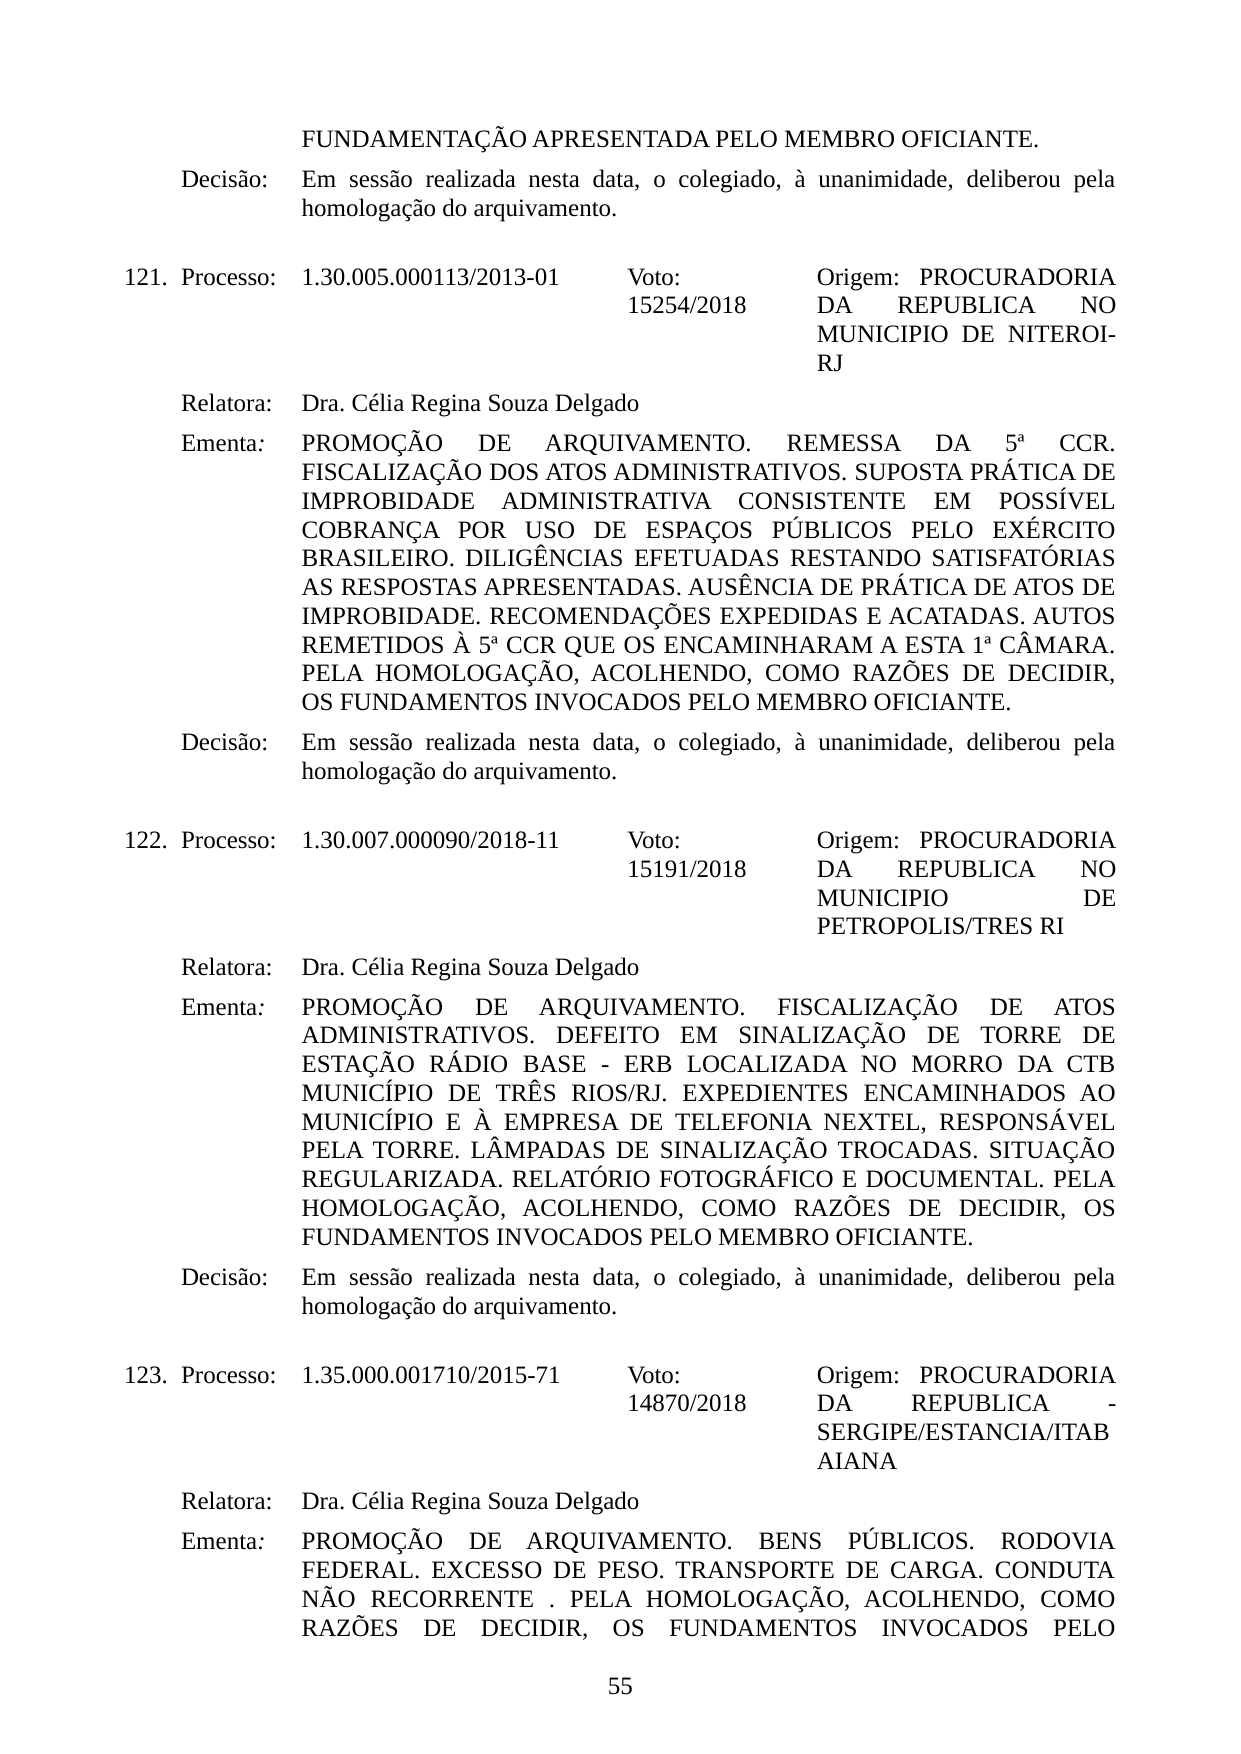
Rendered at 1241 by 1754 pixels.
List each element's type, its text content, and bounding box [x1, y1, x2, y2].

table_cell Relatora: [175, 946, 296, 986]
table_cell PROMOÇÃO DE ARQUIVAMENTO. BENS PÚBLICOS. RODOVIA FEDERAL. EXCESSO DE PESO. TRANSPORTE DE CARGA. CONDUTA NÃO RECORRENTE . PELA HOMOLOGAÇÃO, ACOLHENDO, COMO RAZÕES DE DECIDIR, OS FUNDAMENTOS INVOCADOS PELO [296, 1521, 1122, 1647]
table_header 122. [118, 819, 175, 946]
table_header Voto: 14870/2018 [621, 1354, 811, 1480]
table_cell [118, 1480, 175, 1521]
table_cell Ementa: [175, 423, 296, 722]
table_header Processo: [175, 1354, 296, 1480]
table_cell [175, 118, 296, 158]
table_cell [118, 118, 175, 158]
table_cell Ementa: [175, 1521, 296, 1647]
table_cell Em sessão realizada nesta data, o colegiado, à unanimidade, deliberou pela homologação do arquivamento. [296, 158, 1122, 227]
table_cell Relatora: [175, 1480, 296, 1521]
table_cell [118, 986, 175, 1256]
table_header Voto: 15191/2018 [621, 819, 811, 946]
table_cell [118, 946, 175, 986]
table_cell Dra. Célia Regina Souza Delgado [296, 946, 1122, 986]
table_header Voto: 15254/2018 [621, 256, 811, 382]
table_cell [118, 383, 175, 423]
table_cell PROMOÇÃO DE ARQUIVAMENTO. REMESSA DA 5ª CCR. FISCALIZAÇÃO DOS ATOS ADMINISTRATIVOS. SUPOSTA PRÁTICA DE IMPROBIDADE ADMINISTRATIVA CONSISTENTE EM POSSÍVEL COBRANÇA POR USO DE ESPAÇOS PÚBLICOS PELO EXÉRCITO BRASILEIRO. DILIGÊNCIAS EFETUADAS RESTANDO SATISFATÓRIAS AS RESPOSTAS APRESENTADAS. AUSÊNCIA DE PRÁTICA DE ATOS DE IMPROBIDADE. RECOMENDAÇÕES EXPEDIDAS E ACATADAS. AUTOS REMETIDOS À 5ª CCR QUE OS ENCAMINHARAM A ESTA 1ª CÂMARA. PELA HOMOLOGAÇÃO, ACOLHENDO, COMO RAZÕES DE DECIDIR, OS FUNDAMENTOS INVOCADOS PELO MEMBRO OFICIANTE. [296, 423, 1122, 722]
table_header Processo: [175, 256, 296, 382]
table_cell Em sessão realizada nesta data, o colegiado, à unanimidade, deliberou pela homologação do arquivamento. [296, 1256, 1122, 1325]
table_cell Ementa: [175, 986, 296, 1256]
table_header Origem: PROCURADORIA DA REPUBLICA - SERGIPE/ESTANCIA/ITABAIANA [811, 1354, 1122, 1480]
table_cell Dra. Célia Regina Souza Delgado [296, 1480, 1122, 1521]
table_header Processo: [175, 819, 296, 946]
table_cell [118, 722, 175, 791]
table_header 123. [118, 1354, 175, 1480]
table_cell Decisão: [175, 1256, 296, 1325]
table_cell [118, 423, 175, 722]
table_header 1.30.007.000090/2018-11 [296, 819, 621, 946]
table_cell PROMOÇÃO DE ARQUIVAMENTO. FISCALIZAÇÃO DE ATOS ADMINISTRATIVOS. DEFEITO EM SINALIZAÇÃO DE TORRE DE ESTAÇÃO RÁDIO BASE - ERB LOCALIZADA NO MORRO DA CTB MUNICÍPIO DE TRÊS RIOS/RJ. EXPEDIENTES ENCAMINHADOS AO MUNICÍPIO E À EMPRESA DE TELEFONIA NEXTEL, RESPONSÁVEL PELA TORRE. LÂMPADAS DE SINALIZAÇÃO TROCADAS. SITUAÇÃO REGULARIZADA. RELATÓRIO FOTOGRÁFICO E DOCUMENTAL. PELA HOMOLOGAÇÃO, ACOLHENDO, COMO RAZÕES DE DECIDIR, OS FUNDAMENTOS INVOCADOS PELO MEMBRO OFICIANTE. [296, 986, 1122, 1256]
table_cell [118, 1521, 175, 1647]
table_header 1.30.005.000113/2013-01 [296, 256, 621, 382]
table_cell Relatora: [175, 383, 296, 423]
table_header Origem: PROCURADORIA DA REPUBLICA NO MUNICIPIO DE NITEROI-RJ [811, 256, 1122, 382]
table_cell [118, 1256, 175, 1325]
table_header 121. [118, 256, 175, 382]
table_cell FUNDAMENTAÇÃO APRESENTADA PELO MEMBRO OFICIANTE. [296, 118, 1122, 158]
table_cell Dra. Célia Regina Souza Delgado [296, 383, 1122, 423]
table_header Origem: PROCURADORIA DA REPUBLICA NO MUNICIPIO DE PETROPOLIS/TRES RI [811, 819, 1122, 946]
table_cell Decisão: [175, 158, 296, 227]
table_cell Em sessão realizada nesta data, o colegiado, à unanimidade, deliberou pela homologação do arquivamento. [296, 722, 1122, 791]
table_cell [118, 158, 175, 227]
table_header 1.35.000.001710/2015-71 [296, 1354, 621, 1480]
table_cell Decisão: [175, 722, 296, 791]
